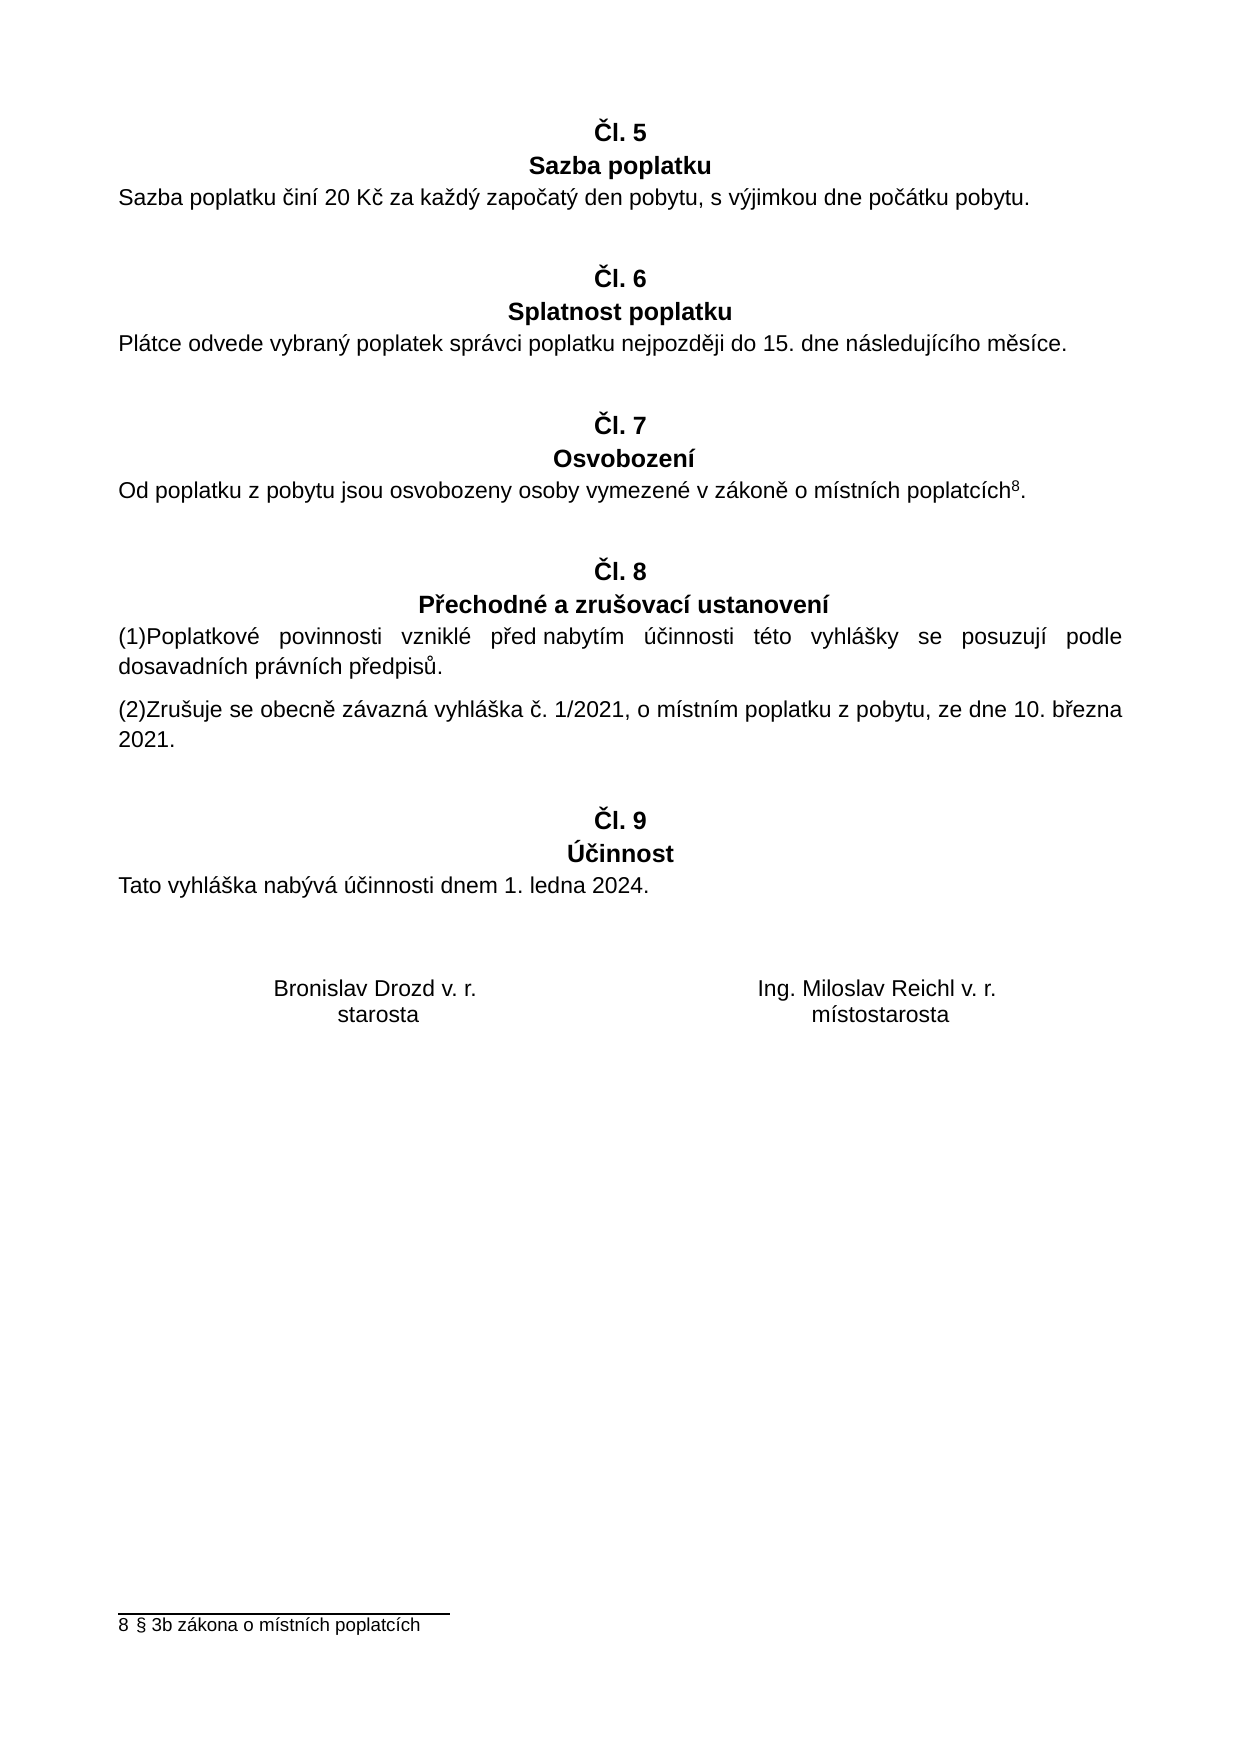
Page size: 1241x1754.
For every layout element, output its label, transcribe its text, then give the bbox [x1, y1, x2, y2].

text Od poplatku z pobytu jsou osvobozeny osoby vymezené v zákoně o místních poplatcích. [118, 477, 1122, 503]
table_cell [124, 1033, 626, 1151]
text Sazba poplatku činí 20 Kč za každý započatý den pobytu, s výjimkou dne počátku pobytu. [118, 184, 1122, 211]
list Zrušuje se obecně závazná vyhláška č. 1/2021, o místním poplatku z pobytu, ze dne 10. března 2021. [118, 696, 1122, 752]
table_header Ing. Miloslav Reichl v. r. místostarosta [626, 915, 1128, 1033]
subtitle Čl. 9 Účinnost [118, 806, 1122, 868]
list Poplatkové povinnosti vzniklé před nabytím účinnosti této vyhlášky se posuzují podle dosavadních právních předpisů. [118, 623, 1122, 679]
text Plátce odvede vybraný poplatek správci poplatku nejpozději do 15. dne následujícího měsíce. [118, 330, 1122, 357]
subtitle Čl. 8 Přechodné a zrušovací ustanovení [118, 557, 1122, 619]
subtitle Čl. 6 Splatnost poplatku [118, 264, 1122, 326]
subtitle Čl. 5 Sazba poplatku [118, 118, 1122, 180]
table_header Bronislav Drozd v. r. starosta [124, 915, 626, 1033]
table_cell [626, 1033, 1128, 1151]
text § 3b zákona o místních poplatcích [118, 1614, 1122, 1635]
text Tato vyhláška nabývá účinnosti dnem 1. ledna 2024. [118, 872, 1122, 899]
subtitle Čl. 7 Osvobození [118, 411, 1122, 472]
